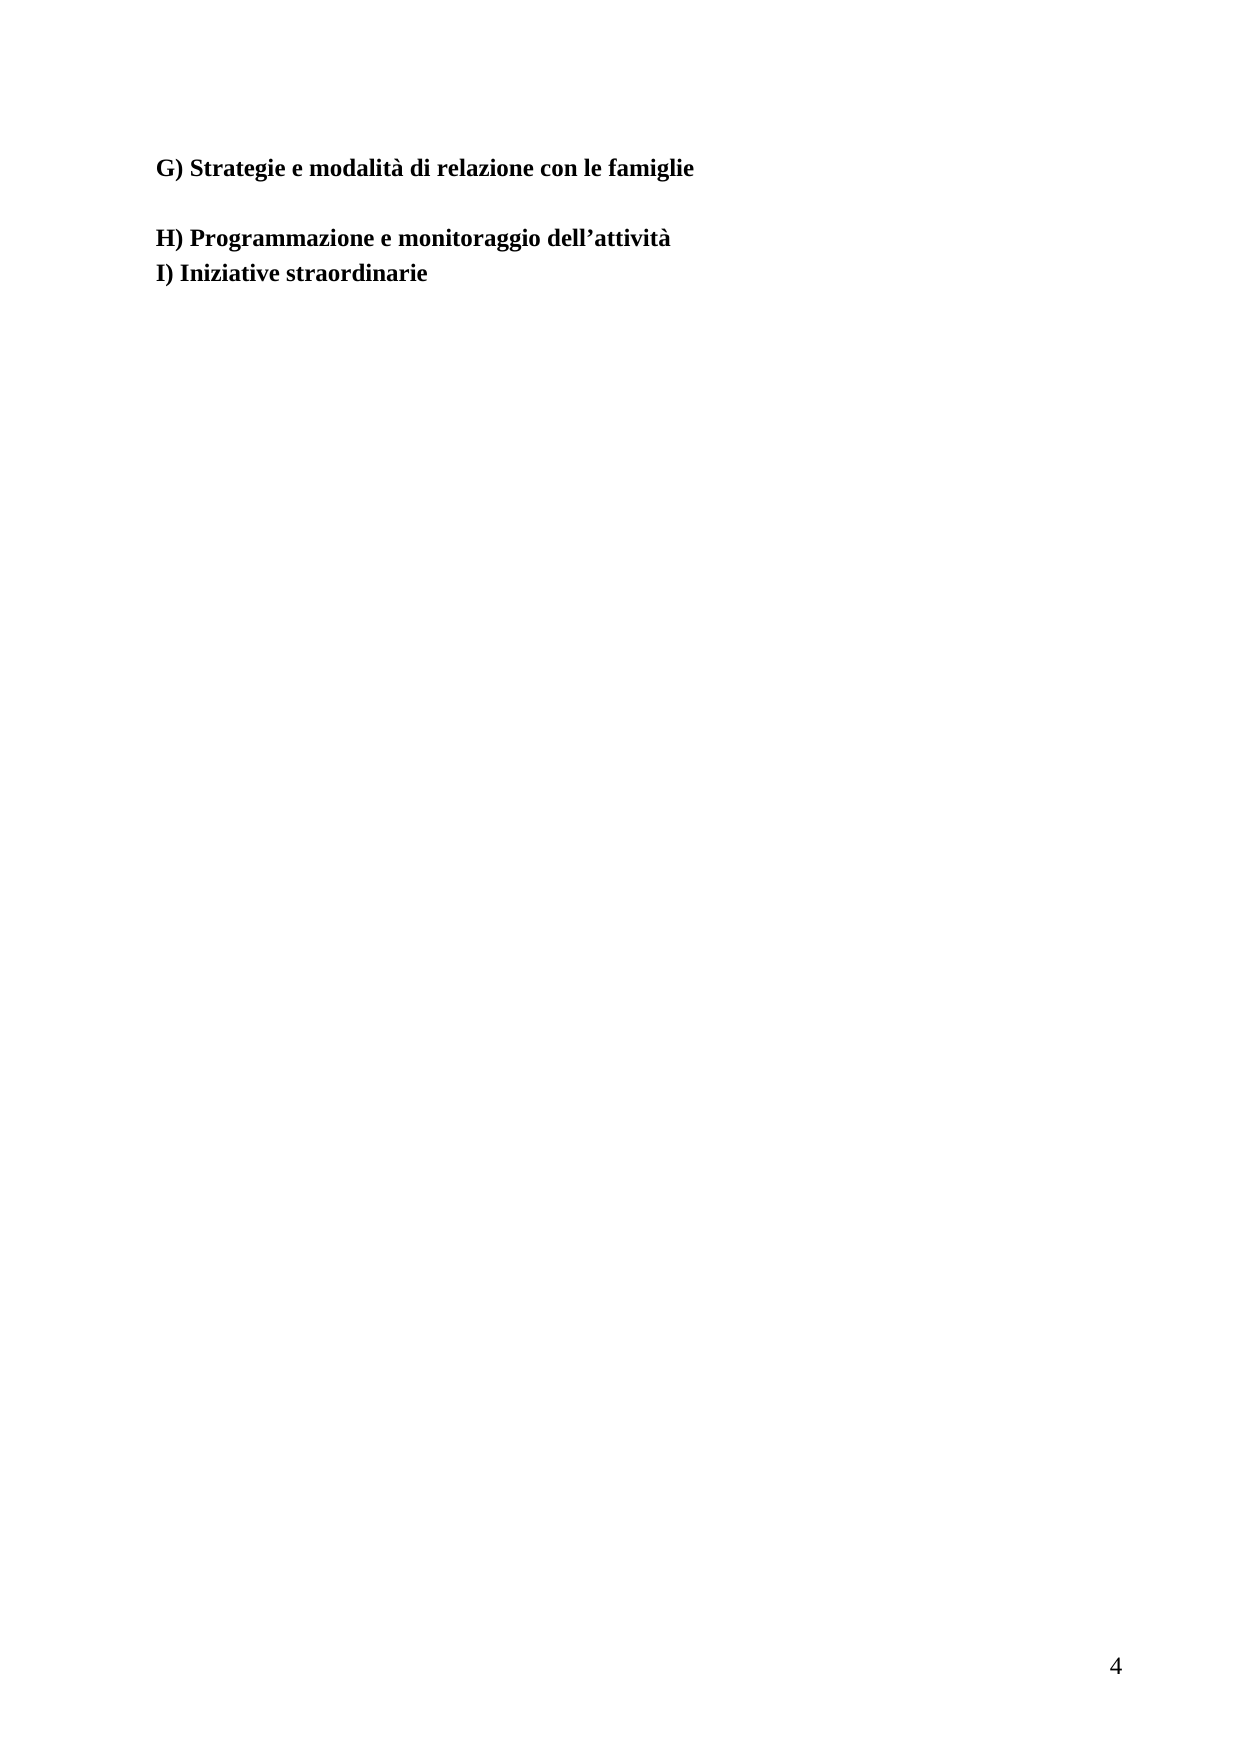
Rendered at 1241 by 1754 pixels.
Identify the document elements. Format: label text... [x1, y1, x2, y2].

text H) Programmazione e monitoraggio dell’attività [156, 223, 1122, 252]
text G) Strategie e modalità di relazione con le famiglie [156, 153, 1122, 182]
text I) Iniziative straordinarie [156, 258, 1122, 287]
